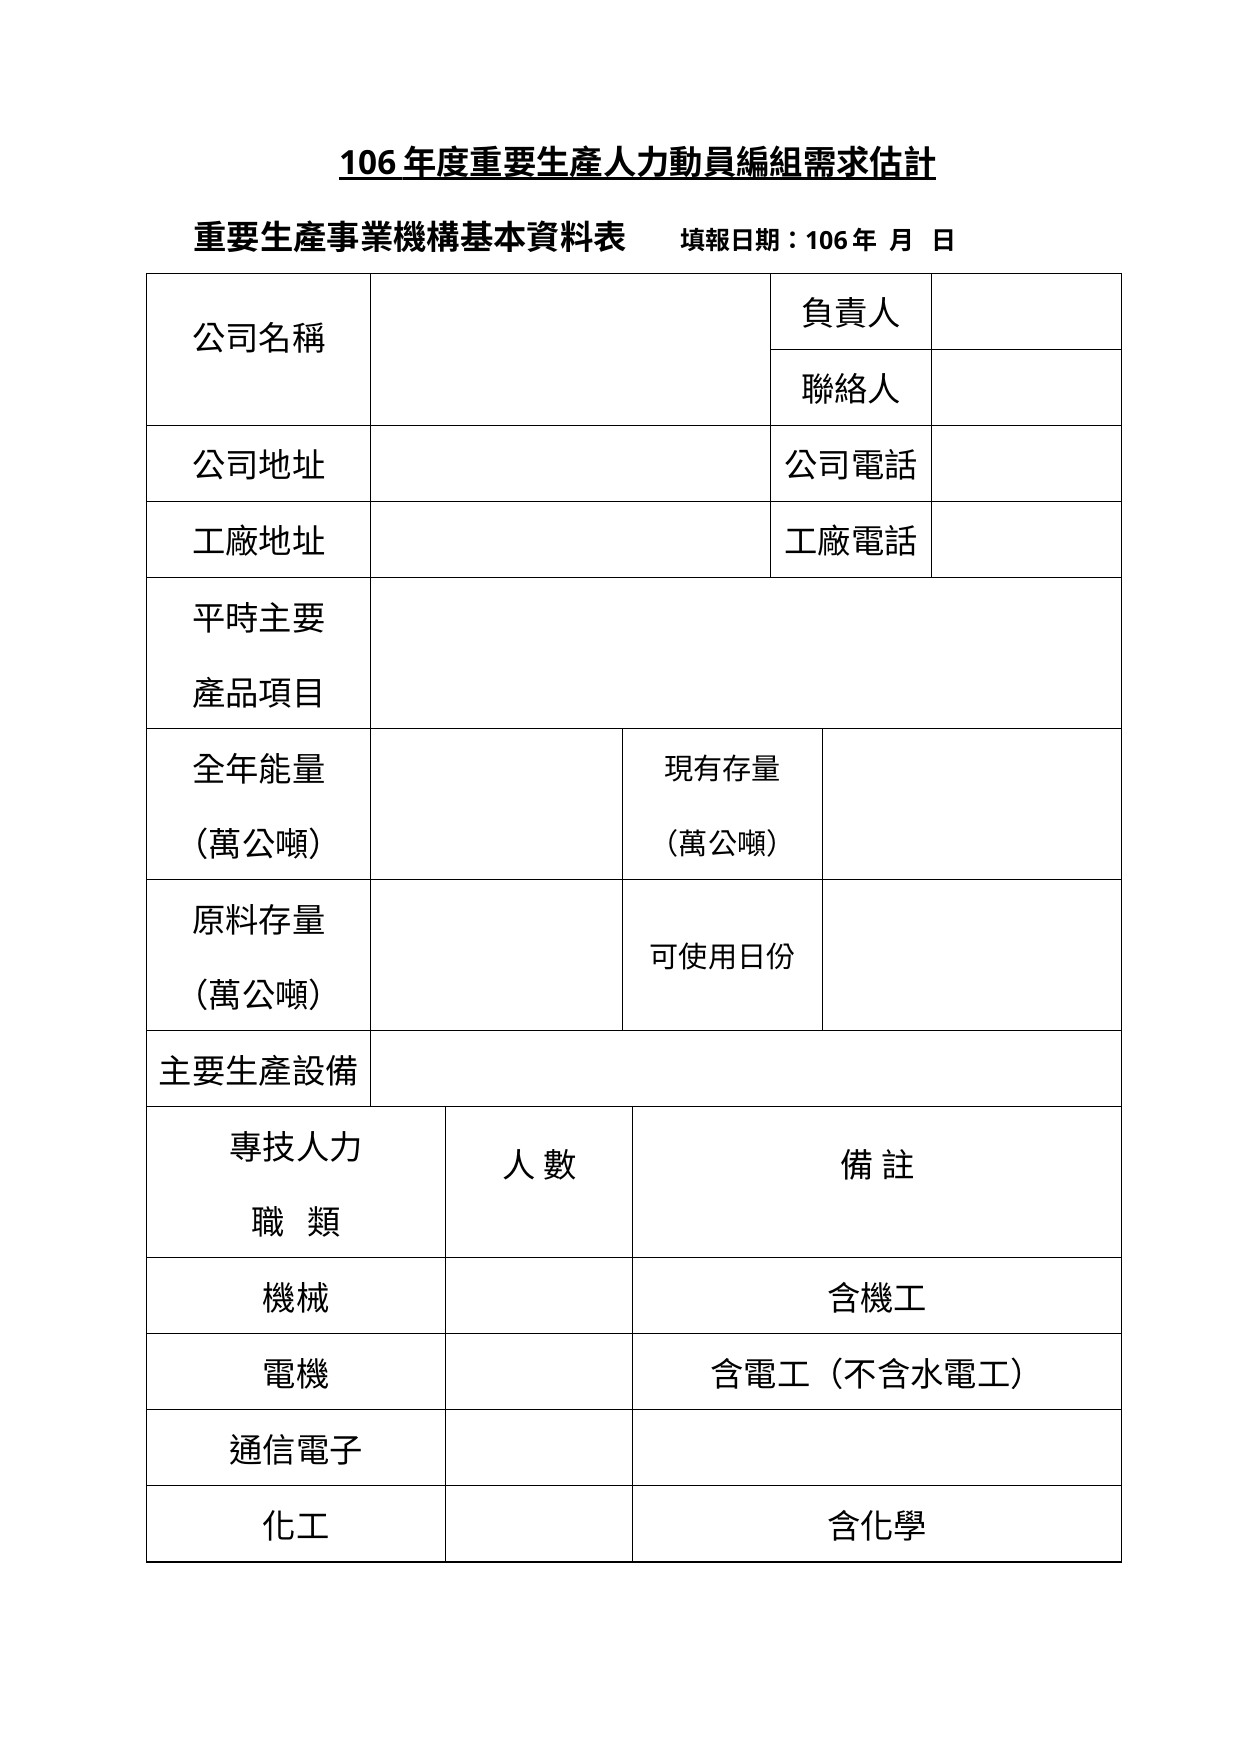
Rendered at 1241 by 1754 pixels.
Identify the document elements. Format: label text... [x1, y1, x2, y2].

table_cell 電機 [147, 1334, 445, 1409]
table_cell 備 註 [633, 1107, 1121, 1257]
table_cell 公司地址 [147, 426, 370, 501]
table_cell [823, 729, 1121, 879]
table_cell [932, 502, 1121, 577]
table_cell 機械 [147, 1258, 445, 1333]
table_cell 專技人力 職 類 [147, 1107, 445, 1257]
table_cell [446, 1334, 632, 1409]
table_cell [371, 729, 622, 879]
table_cell 通信電子 [147, 1410, 445, 1485]
table_cell [371, 1031, 1121, 1106]
table_cell [371, 578, 1121, 728]
table_cell 含化學 [633, 1486, 1121, 1561]
table_cell [446, 1258, 632, 1333]
table_cell 含機工 [633, 1258, 1121, 1333]
table_header [371, 274, 770, 425]
table_cell [446, 1486, 632, 1561]
table_cell [371, 502, 770, 577]
table_cell 可使用日份 [623, 880, 822, 1030]
text 106年度重要生產人力動員編組需求估計 [150, 123, 1125, 198]
table_cell 公司電話 [771, 426, 931, 501]
table_cell [633, 1410, 1121, 1485]
table_cell [371, 426, 770, 501]
table_cell 聯絡人 [771, 350, 931, 425]
table_header [932, 274, 1121, 349]
table_cell 主要生產設備 [147, 1031, 370, 1106]
table_cell [446, 1410, 632, 1485]
table_cell 原料存量 （萬公噸） [147, 880, 370, 1030]
table_cell 化工 [147, 1486, 445, 1561]
table_header 公司名稱 [147, 274, 370, 425]
table_cell 全年能量 （萬公噸） [147, 729, 370, 879]
text 重要生產事業機構基本資料表 填報日期：106年 月 日 [150, 198, 1125, 273]
table_cell 工廠地址 [147, 502, 370, 577]
table_cell [932, 426, 1121, 501]
table_cell 平時主要 產品項目 [147, 578, 370, 728]
table_cell [371, 880, 622, 1030]
table_cell 含電工（不含水電工） [633, 1334, 1121, 1409]
table_cell 現有存量 （萬公噸） [623, 729, 822, 879]
table_cell 工廠電話 [771, 502, 931, 577]
table_cell 人 數 [446, 1107, 632, 1257]
table_cell [823, 880, 1121, 1030]
table_header 負責人 [771, 274, 931, 349]
table_cell [932, 350, 1121, 425]
